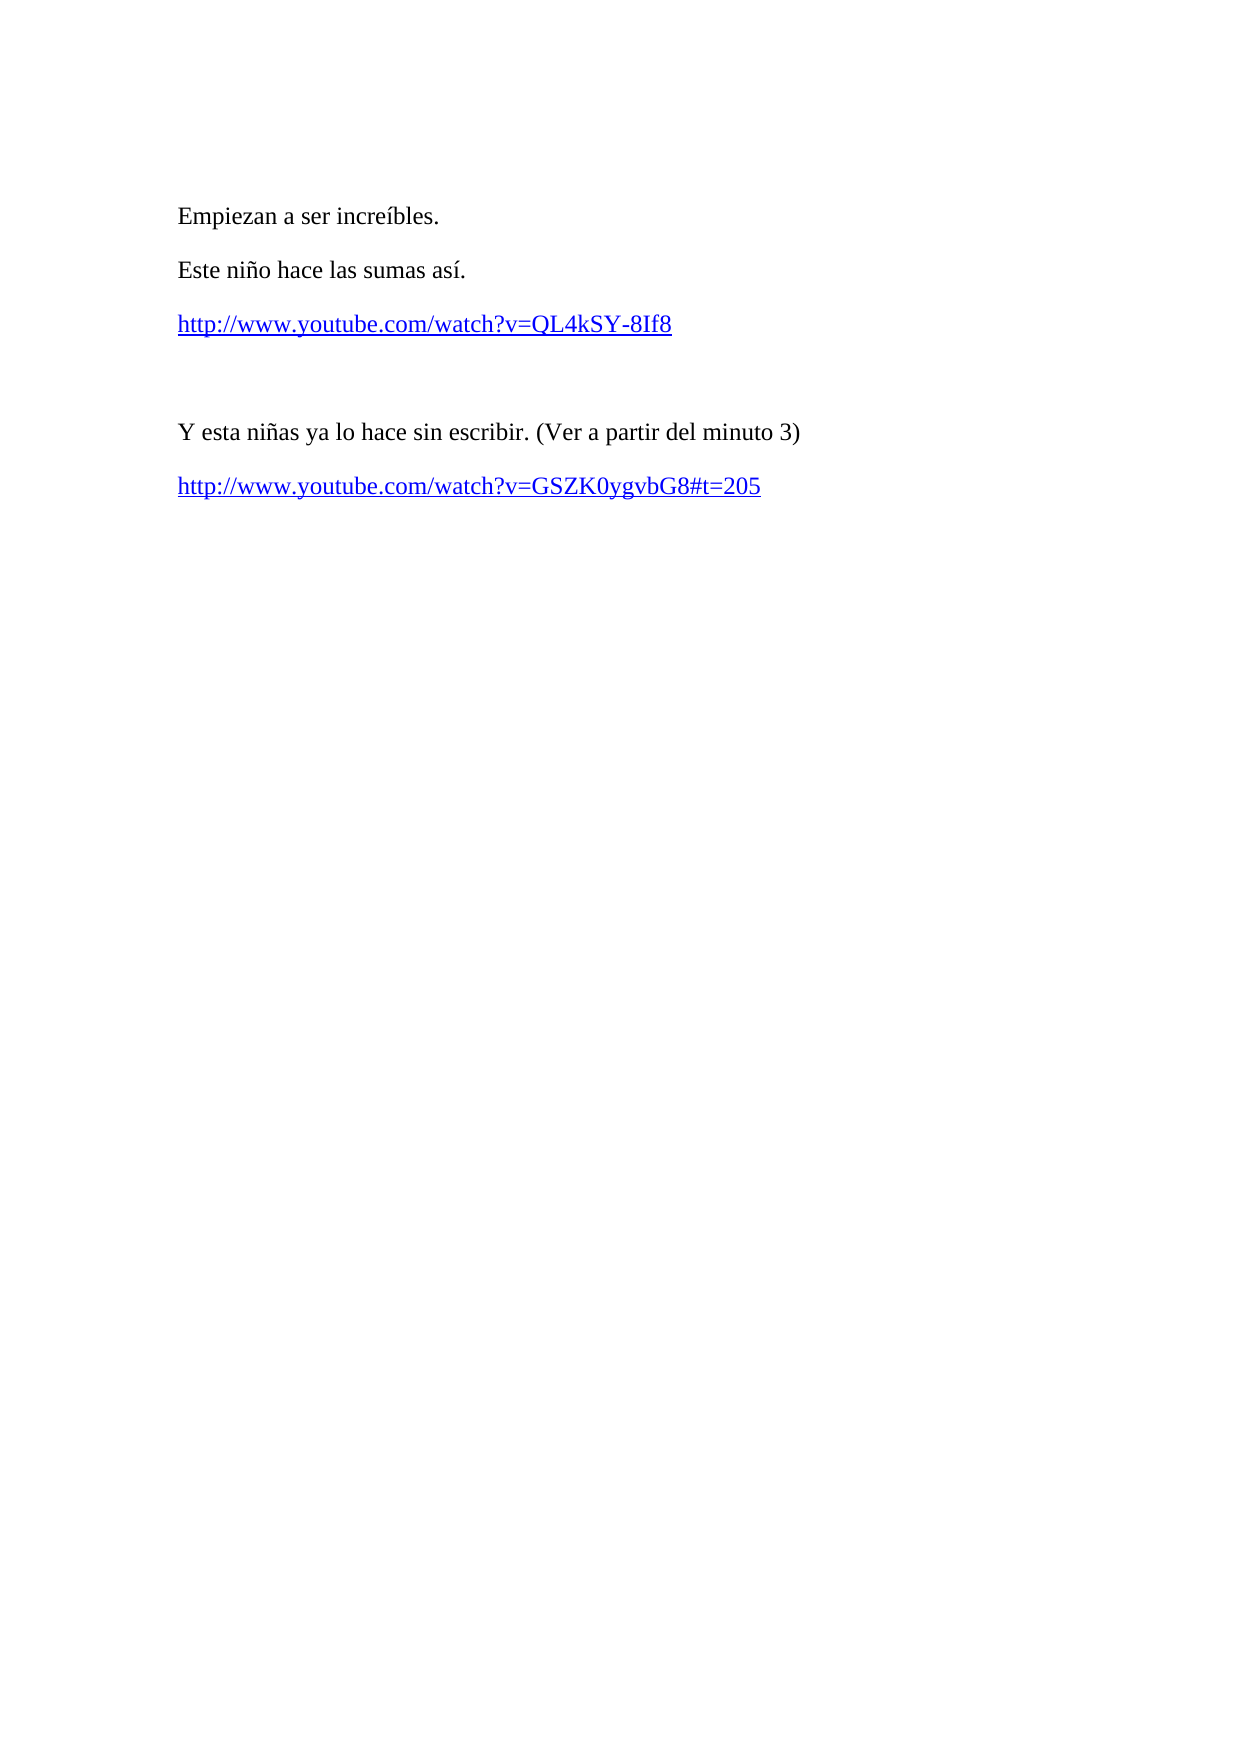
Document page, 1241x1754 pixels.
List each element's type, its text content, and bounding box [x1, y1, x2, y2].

text http://www.youtube.com/watch?v=QL4kSY-8If8 [177, 309, 1063, 338]
text Y esta niñas ya lo hace sin escribir. (Ver a partir del minuto 3) [177, 417, 1063, 446]
text Empiezan a ser increíbles. [177, 201, 1063, 230]
text Este niño hace las sumas así. [177, 255, 1063, 284]
text http://www.youtube.com/watch?v=GSZK0ygvbG8#t=205 [177, 471, 1063, 499]
